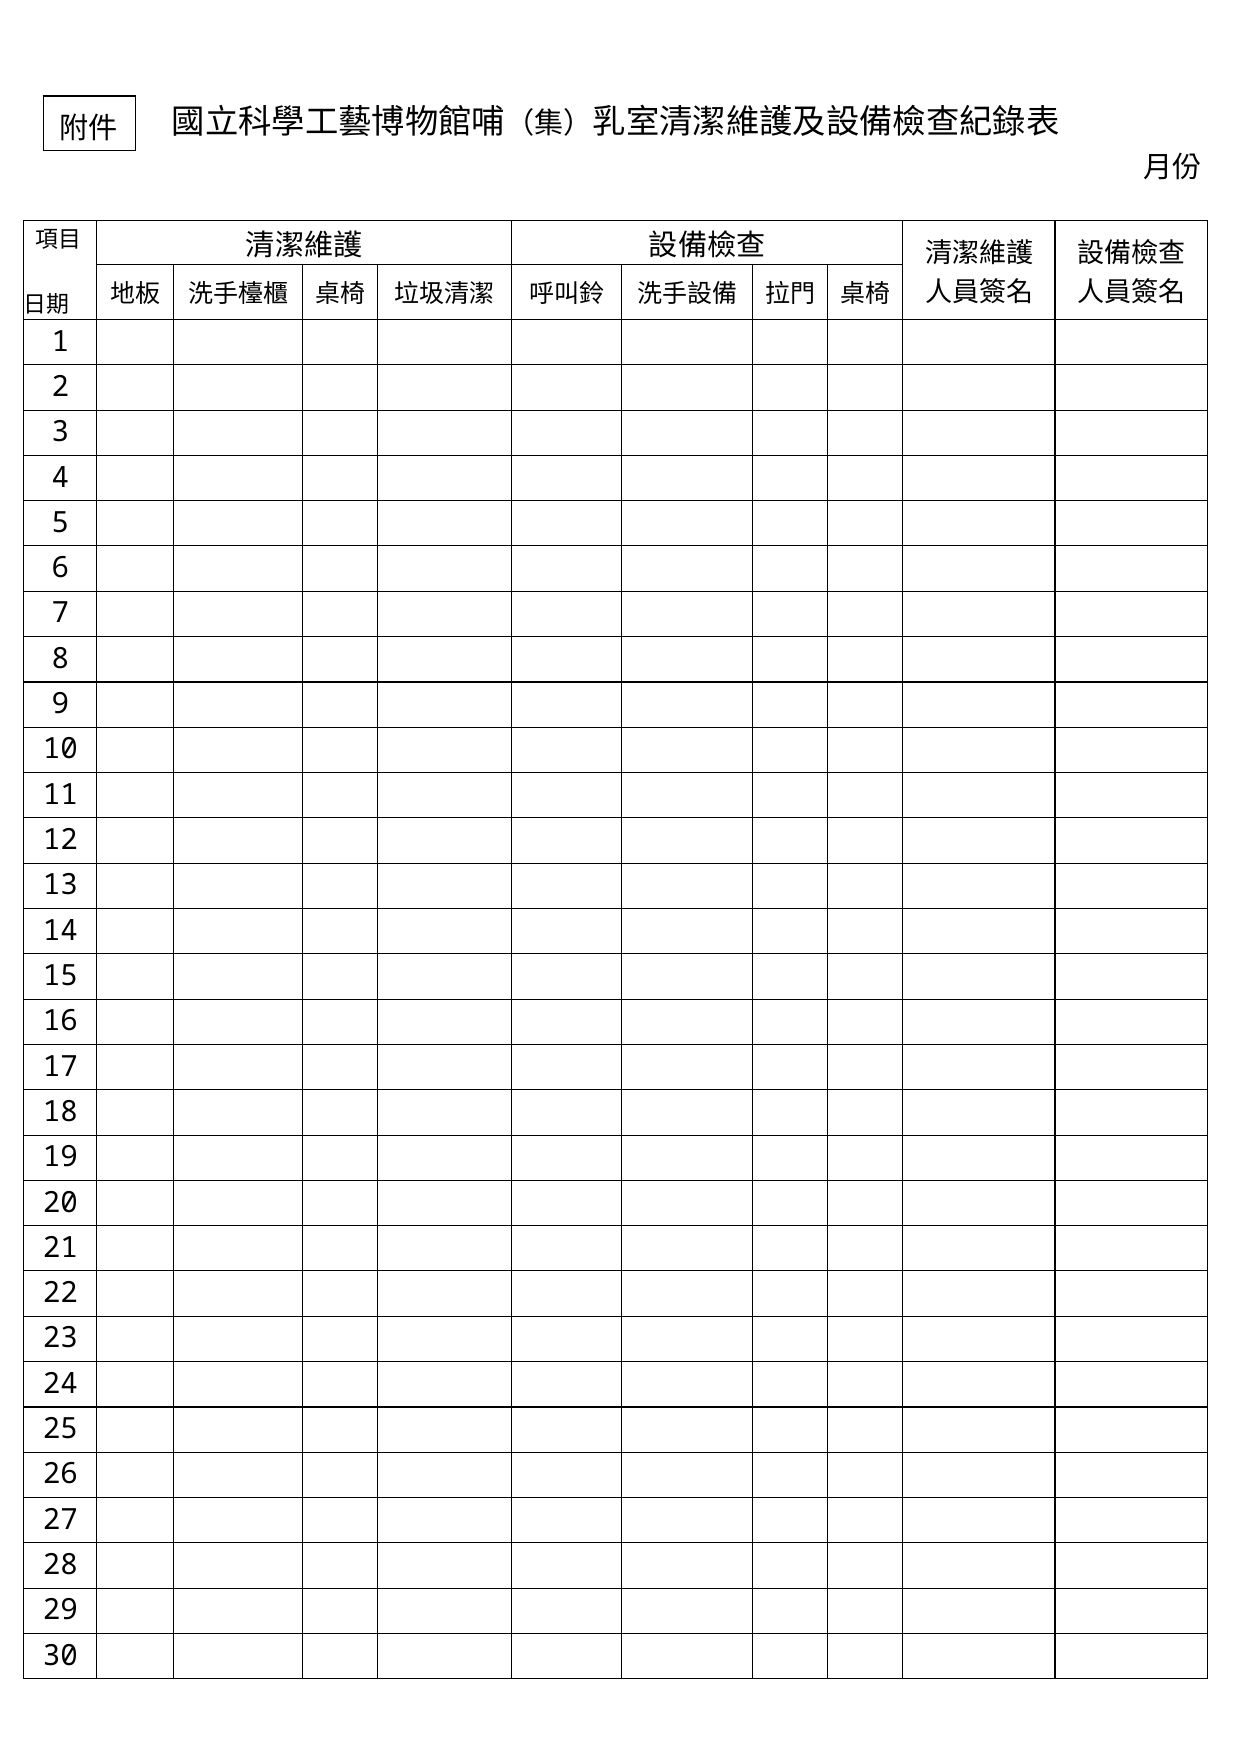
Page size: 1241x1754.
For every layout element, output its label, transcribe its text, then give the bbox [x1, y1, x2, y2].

table_cell 桌椅 [303, 265, 377, 319]
table_cell [753, 909, 827, 953]
table_cell [903, 1136, 1054, 1180]
table_cell [753, 1317, 827, 1361]
table_cell 24 [24, 1362, 96, 1406]
table_cell [512, 1453, 621, 1497]
text [24, 95, 43, 151]
table_cell [903, 1589, 1054, 1633]
table_cell [303, 728, 377, 772]
table_cell [753, 1543, 827, 1588]
table_cell [512, 1045, 621, 1089]
table_cell [1056, 365, 1207, 409]
table_cell [97, 728, 173, 772]
table_cell [378, 320, 511, 364]
table_cell [903, 683, 1054, 727]
table_cell [753, 773, 827, 817]
table_cell 洗手設備 [622, 265, 752, 319]
table_cell [512, 637, 621, 681]
table_cell [903, 1226, 1054, 1270]
table_cell [97, 773, 173, 817]
table_cell [378, 773, 511, 817]
table_cell [828, 411, 902, 455]
table_cell [97, 1000, 173, 1044]
table_cell [622, 909, 752, 953]
table_cell [1056, 728, 1207, 772]
table_cell 28 [24, 1543, 96, 1588]
table_cell [753, 546, 827, 591]
table_cell [378, 365, 511, 409]
table_cell [1056, 1181, 1207, 1225]
table_cell [97, 637, 173, 681]
table_cell [97, 954, 173, 998]
table_cell [303, 773, 377, 817]
table_cell [378, 1136, 511, 1180]
table_cell [97, 411, 173, 455]
table_cell [828, 1498, 902, 1542]
table_cell [174, 1045, 302, 1089]
table_cell [753, 637, 827, 681]
table_cell [174, 1226, 302, 1270]
table_cell 8 [24, 637, 96, 681]
table_cell [622, 1543, 752, 1588]
table_cell [1056, 1634, 1207, 1678]
table_cell [828, 320, 902, 364]
table_cell 垃圾清潔 [378, 265, 511, 319]
table_cell [828, 637, 902, 681]
table_cell [1056, 1408, 1207, 1452]
table_cell [512, 1589, 621, 1633]
table_cell [1056, 1543, 1207, 1588]
table_cell [903, 954, 1054, 998]
table_cell 15 [24, 954, 96, 998]
table_cell [97, 456, 173, 500]
table_cell [303, 1317, 377, 1361]
table_cell [903, 818, 1054, 863]
table_cell [303, 411, 377, 455]
table_cell [753, 1498, 827, 1542]
table_cell [828, 818, 902, 863]
table_cell [828, 1000, 902, 1044]
table_cell [753, 1000, 827, 1044]
table_cell [512, 1543, 621, 1588]
table_cell [622, 1136, 752, 1180]
table_cell [1056, 546, 1207, 591]
table_cell [903, 1271, 1054, 1316]
table_cell [303, 1271, 377, 1316]
table_cell [303, 1453, 377, 1497]
table_cell [97, 320, 173, 364]
table_cell [828, 773, 902, 817]
table_cell [174, 365, 302, 409]
table_cell 23 [24, 1317, 96, 1361]
table_cell [512, 1136, 621, 1180]
table_cell [512, 1362, 621, 1406]
table_cell [378, 1453, 511, 1497]
table_cell [378, 411, 511, 455]
table_cell [303, 1000, 377, 1044]
table_cell [622, 1181, 752, 1225]
table_cell [303, 1498, 377, 1542]
table_cell [378, 1634, 511, 1678]
table_cell 26 [24, 1453, 96, 1497]
table_cell [378, 818, 511, 863]
table_cell [174, 1136, 302, 1180]
table_cell [828, 1589, 902, 1633]
table_cell 5 [24, 501, 96, 545]
table_cell 10 [24, 728, 96, 772]
table_cell [622, 773, 752, 817]
table_cell [1056, 1271, 1207, 1316]
table_cell [903, 1498, 1054, 1542]
table_cell 20 [24, 1181, 96, 1225]
table_cell [622, 1589, 752, 1633]
table_cell [828, 592, 902, 636]
table_cell [828, 728, 902, 772]
table_cell [828, 456, 902, 500]
table_cell [622, 1090, 752, 1134]
table_cell [378, 637, 511, 681]
table_cell [378, 1090, 511, 1134]
table_cell [378, 592, 511, 636]
table_cell [753, 1090, 827, 1134]
table_cell [1056, 864, 1207, 908]
table_cell [622, 1226, 752, 1270]
table_cell [303, 1090, 377, 1134]
table_cell [97, 1271, 173, 1316]
table_cell [622, 1000, 752, 1044]
table_cell [174, 1543, 302, 1588]
table_cell [828, 1090, 902, 1134]
table_cell [174, 818, 302, 863]
table_cell [97, 1181, 173, 1225]
table_cell [512, 1498, 621, 1542]
table_cell [303, 501, 377, 545]
table_cell [1056, 456, 1207, 500]
table_cell [174, 1453, 302, 1497]
table_cell [303, 683, 377, 727]
table_cell [903, 1362, 1054, 1406]
table_cell [97, 546, 173, 591]
table_cell [828, 546, 902, 591]
table_cell [378, 954, 511, 998]
table_cell [378, 1589, 511, 1633]
table_cell [903, 456, 1054, 500]
table_cell 6 [24, 546, 96, 591]
table_cell [1056, 773, 1207, 817]
table_cell [903, 501, 1054, 545]
table_cell 1 [24, 320, 96, 364]
table_cell [512, 1317, 621, 1361]
table_cell [903, 1045, 1054, 1089]
table_cell [622, 456, 752, 500]
table_cell [828, 683, 902, 727]
table_cell [512, 365, 621, 409]
table_cell [903, 773, 1054, 817]
table_cell [97, 1634, 173, 1678]
table_cell [1056, 501, 1207, 545]
table_cell [1056, 954, 1207, 998]
table_cell [622, 1045, 752, 1089]
table_cell 3 [24, 411, 96, 455]
table_cell 22 [24, 1271, 96, 1316]
table_cell [174, 501, 302, 545]
table_cell [378, 1181, 511, 1225]
table_cell [828, 954, 902, 998]
table_cell [1056, 1453, 1207, 1497]
table_cell [1056, 1589, 1207, 1633]
table_cell [303, 1634, 377, 1678]
table_header 清潔維護人員簽名 [903, 221, 1054, 319]
table_cell [97, 1589, 173, 1633]
table_cell [174, 1362, 302, 1406]
table_cell [903, 592, 1054, 636]
table_cell [378, 1408, 511, 1452]
table_cell 25 [24, 1408, 96, 1452]
table_cell [174, 773, 302, 817]
text 國立科學工藝博物館哺（集）乳室清潔維護及設備檢查紀錄表 [136, 95, 1207, 143]
table_cell [512, 683, 621, 727]
table_cell [303, 456, 377, 500]
table_cell [1056, 592, 1207, 636]
table_cell [622, 818, 752, 863]
table_cell [1056, 1000, 1207, 1044]
table_cell [622, 411, 752, 455]
table_cell [378, 683, 511, 727]
table_cell [903, 1090, 1054, 1134]
table_cell [903, 365, 1054, 409]
table_cell [512, 411, 621, 455]
table_cell [622, 320, 752, 364]
table_cell [303, 365, 377, 409]
table_cell [174, 1000, 302, 1044]
table_cell [303, 1589, 377, 1633]
table_cell [622, 728, 752, 772]
table_cell 呼叫鈴 [512, 265, 621, 319]
table_cell [174, 320, 302, 364]
table_cell [512, 1634, 621, 1678]
table_cell [174, 683, 302, 727]
table_cell [1056, 1090, 1207, 1134]
table_cell [622, 954, 752, 998]
table_cell [903, 864, 1054, 908]
table_cell [753, 1362, 827, 1406]
table_cell [828, 1362, 902, 1406]
table_cell [828, 365, 902, 409]
table_cell [753, 1634, 827, 1678]
table_cell [174, 728, 302, 772]
table_cell [512, 546, 621, 591]
table_cell [903, 1634, 1054, 1678]
table_cell 14 [24, 909, 96, 953]
table_cell [97, 1045, 173, 1089]
text [44, 97, 135, 150]
table_cell [753, 864, 827, 908]
table_cell [1056, 1136, 1207, 1180]
table_cell [512, 864, 621, 908]
table_cell [753, 365, 827, 409]
text 月份 [24, 143, 1207, 186]
table_cell 7 [24, 592, 96, 636]
table_cell [378, 1498, 511, 1542]
table_cell [97, 1498, 173, 1542]
table_cell [1056, 1498, 1207, 1542]
table_cell [903, 1000, 1054, 1044]
table_cell 30 [24, 1634, 96, 1678]
table_cell [303, 1543, 377, 1588]
table_cell [622, 1453, 752, 1497]
table_cell [753, 1589, 827, 1633]
table_cell [1056, 1045, 1207, 1089]
table_cell [303, 1226, 377, 1270]
table_cell [512, 909, 621, 953]
table_cell [903, 909, 1054, 953]
table_cell [512, 1090, 621, 1134]
table_cell [303, 320, 377, 364]
table_cell [97, 1317, 173, 1361]
table_cell [828, 1226, 902, 1270]
table_cell 9 [24, 683, 96, 727]
table_cell [303, 1136, 377, 1180]
table_cell [622, 546, 752, 591]
table_header 項目 日期 [24, 221, 96, 319]
table_cell [903, 546, 1054, 591]
table_cell [378, 1045, 511, 1089]
table_cell [512, 456, 621, 500]
table_cell [1056, 1362, 1207, 1406]
table_cell [1056, 909, 1207, 953]
table_cell [903, 1543, 1054, 1588]
table_cell 19 [24, 1136, 96, 1180]
table_cell [378, 909, 511, 953]
table_cell [174, 456, 302, 500]
table_cell [512, 501, 621, 545]
table_cell [1056, 411, 1207, 455]
table_cell [174, 637, 302, 681]
table_cell [753, 1045, 827, 1089]
table_cell [1056, 320, 1207, 364]
table_cell [828, 1271, 902, 1316]
table_cell 18 [24, 1090, 96, 1134]
table_cell [174, 864, 302, 908]
table_cell [303, 637, 377, 681]
table_cell [97, 1408, 173, 1452]
table_cell [378, 546, 511, 591]
table_cell [97, 864, 173, 908]
table_cell [97, 683, 173, 727]
table_cell [378, 1226, 511, 1270]
table_cell [378, 1000, 511, 1044]
table_cell [378, 1543, 511, 1588]
table_cell [303, 546, 377, 591]
table_cell 拉門 [753, 265, 827, 319]
table_cell [903, 411, 1054, 455]
table_cell 11 [24, 773, 96, 817]
table_cell 27 [24, 1498, 96, 1542]
table_header 清潔維護 [97, 221, 511, 263]
table_cell [753, 1136, 827, 1180]
table_cell [174, 411, 302, 455]
text 附件 [59, 104, 119, 142]
table_cell [378, 1317, 511, 1361]
table_cell [753, 1226, 827, 1270]
table_cell [512, 592, 621, 636]
table_cell [378, 1362, 511, 1406]
table_cell [378, 864, 511, 908]
table_cell 2 [24, 365, 96, 409]
table_cell [753, 592, 827, 636]
table_cell [97, 1226, 173, 1270]
table_cell 4 [24, 456, 96, 500]
table_cell [378, 728, 511, 772]
table_cell [753, 1181, 827, 1225]
table_cell [303, 1362, 377, 1406]
table_cell [378, 456, 511, 500]
table_cell [828, 1634, 902, 1678]
table_cell [512, 818, 621, 863]
table_cell [303, 909, 377, 953]
table_cell [1056, 1317, 1207, 1361]
table_cell [903, 320, 1054, 364]
table_cell [97, 1136, 173, 1180]
table_cell 13 [24, 864, 96, 908]
table_cell [622, 1634, 752, 1678]
table_cell [378, 501, 511, 545]
table_cell [622, 501, 752, 545]
table_cell [828, 1136, 902, 1180]
table_cell [903, 1181, 1054, 1225]
table_cell [174, 1317, 302, 1361]
table_cell [753, 1408, 827, 1452]
table_cell [1056, 637, 1207, 681]
table_cell [622, 864, 752, 908]
table_cell [828, 1317, 902, 1361]
table_cell [97, 1543, 173, 1588]
table_cell [512, 1000, 621, 1044]
table_cell 16 [24, 1000, 96, 1044]
table_cell [622, 365, 752, 409]
table_cell [753, 320, 827, 364]
table_cell [828, 501, 902, 545]
table_cell [753, 728, 827, 772]
table_cell [622, 1317, 752, 1361]
table_cell [174, 1181, 302, 1225]
table_cell [753, 456, 827, 500]
table_cell [753, 683, 827, 727]
table_cell [97, 501, 173, 545]
table_cell [97, 818, 173, 863]
table_cell [174, 1271, 302, 1316]
table_cell [753, 954, 827, 998]
table_cell [512, 320, 621, 364]
table_cell [1056, 818, 1207, 863]
table_cell [303, 864, 377, 908]
table_cell [97, 365, 173, 409]
table_cell 17 [24, 1045, 96, 1089]
table_cell [174, 592, 302, 636]
table_cell [174, 909, 302, 953]
table_cell [174, 1090, 302, 1134]
table_cell [303, 1181, 377, 1225]
table_cell [622, 683, 752, 727]
table_cell [828, 1543, 902, 1588]
table_cell [512, 728, 621, 772]
table_cell [512, 773, 621, 817]
table_cell [512, 1181, 621, 1225]
table_cell [303, 954, 377, 998]
table_cell [97, 1090, 173, 1134]
table_cell [753, 1453, 827, 1497]
table_cell [828, 864, 902, 908]
table_cell [828, 909, 902, 953]
table_cell [903, 637, 1054, 681]
table_cell [174, 1589, 302, 1633]
table_cell [828, 1453, 902, 1497]
table_cell [174, 1634, 302, 1678]
table_cell [828, 1045, 902, 1089]
table_cell 桌椅 [828, 265, 902, 319]
table_header 設備檢查 [512, 221, 902, 263]
table_cell [303, 1408, 377, 1452]
table_cell [753, 411, 827, 455]
table_cell [753, 1271, 827, 1316]
table_cell 12 [24, 818, 96, 863]
table_cell [622, 1408, 752, 1452]
table_cell [303, 818, 377, 863]
table_cell [1056, 1226, 1207, 1270]
table_cell [1056, 683, 1207, 727]
table_cell [97, 1453, 173, 1497]
table_cell [903, 728, 1054, 772]
table_cell [174, 546, 302, 591]
table_cell [622, 637, 752, 681]
table_cell [903, 1317, 1054, 1361]
table_cell [97, 592, 173, 636]
table_cell [828, 1408, 902, 1452]
table_cell [903, 1408, 1054, 1452]
table_cell [828, 1181, 902, 1225]
table_cell [622, 1498, 752, 1542]
table_cell [622, 592, 752, 636]
table_cell [512, 1271, 621, 1316]
table_cell [97, 1362, 173, 1406]
table_cell [174, 1498, 302, 1542]
table_cell [622, 1362, 752, 1406]
table_cell 29 [24, 1589, 96, 1633]
table_cell [303, 1045, 377, 1089]
table_cell [97, 909, 173, 953]
table_cell [378, 1271, 511, 1316]
table_cell 地板 [97, 265, 173, 319]
table_cell [903, 1453, 1054, 1497]
table_cell 21 [24, 1226, 96, 1270]
table_cell [174, 954, 302, 998]
table_cell [512, 1226, 621, 1270]
table_cell [512, 954, 621, 998]
table_cell [753, 818, 827, 863]
table_cell [512, 1408, 621, 1452]
table_cell 洗手檯櫃 [174, 265, 302, 319]
table_cell [753, 501, 827, 545]
table_header 設備檢查人員簽名 [1056, 221, 1207, 319]
table_cell [303, 592, 377, 636]
table_cell [174, 1408, 302, 1452]
table_cell [622, 1271, 752, 1316]
